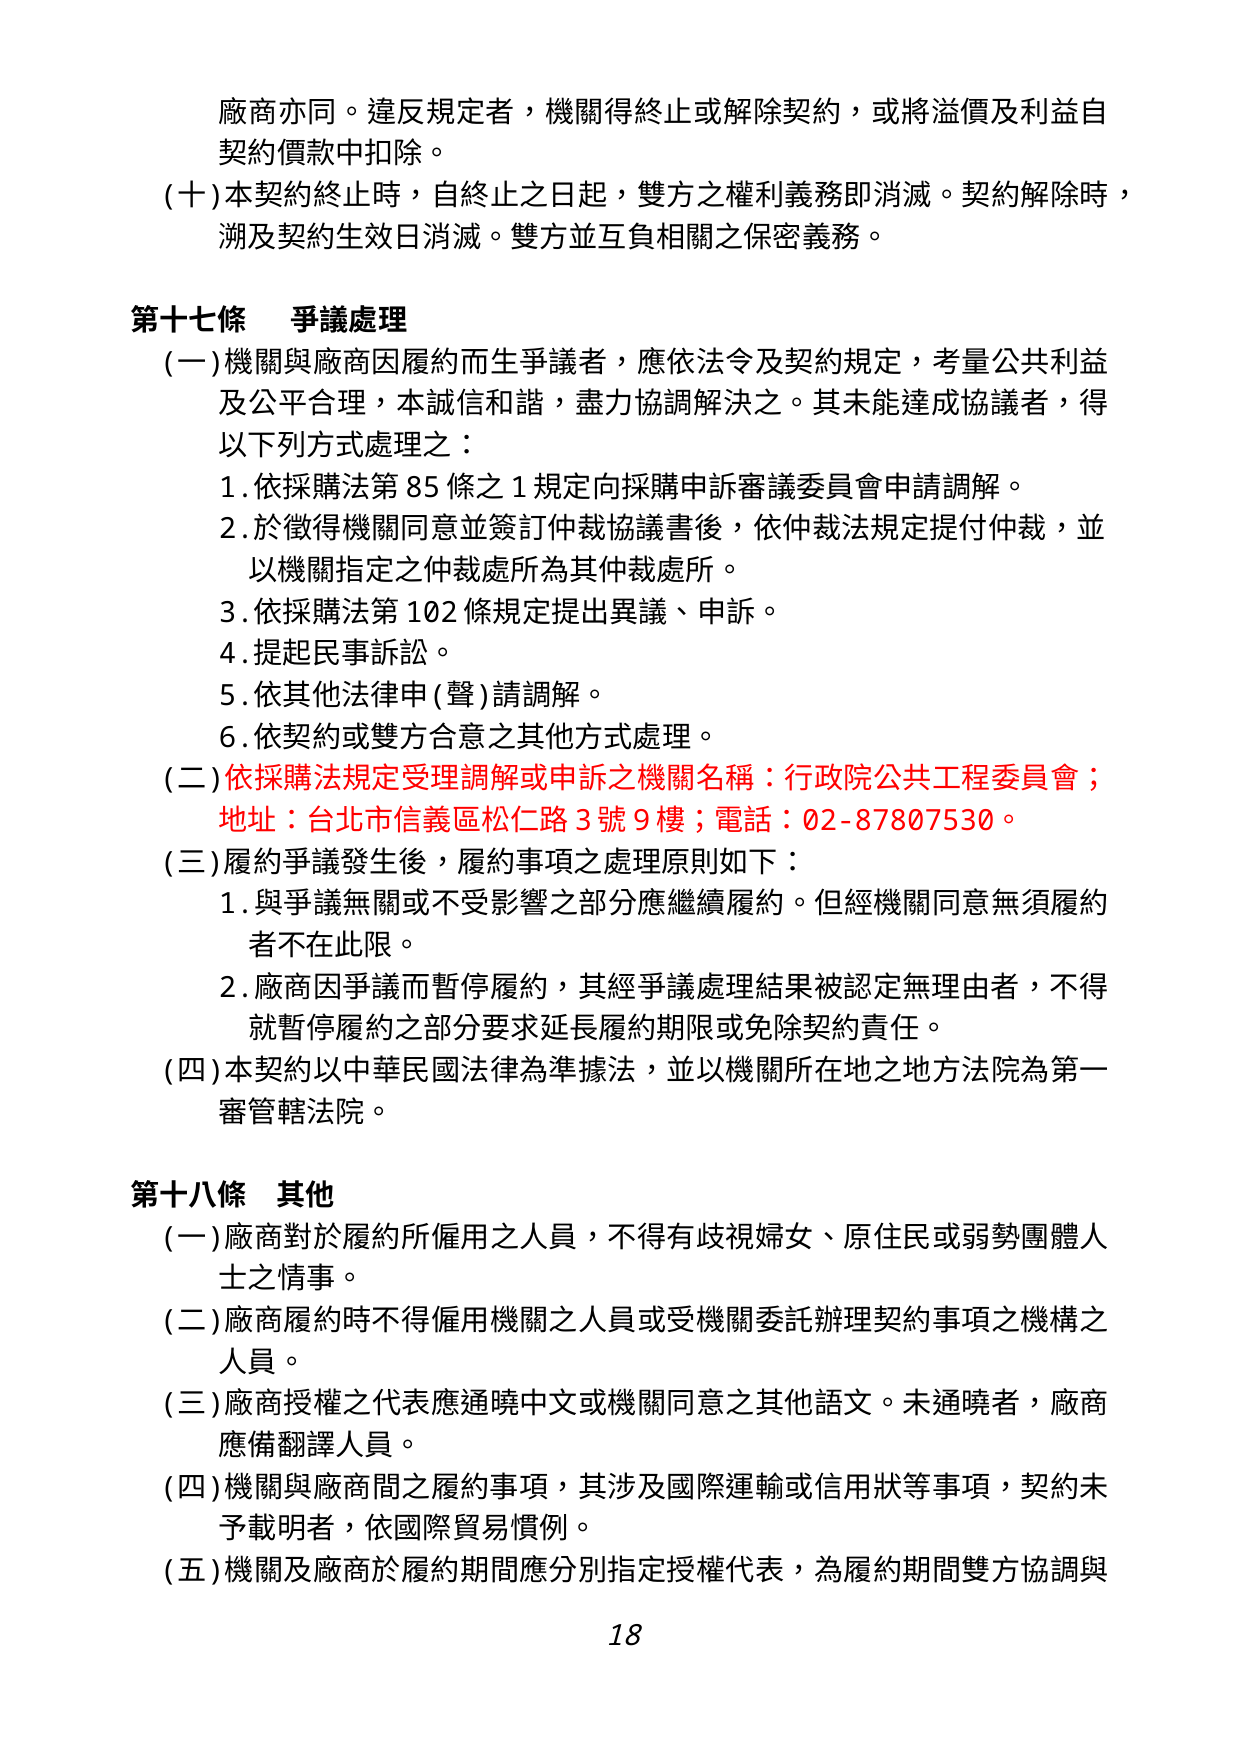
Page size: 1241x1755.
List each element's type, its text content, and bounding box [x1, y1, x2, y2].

text 第十七條 爭議處理 [130, 297, 1110, 339]
text (十)本契約終止時，自終止之日起，雙方之權利義務即消滅。契約解除時，溯及契約生效日消滅。雙方並互負相關之保密義務。 [159, 172, 1110, 255]
text 6.依契約或雙方合意之其他方式處理。 [218, 714, 1108, 755]
text (一)廠商對於履約所僱用之人員，不得有歧視婦女、原住民或弱勢團體人士之情事。 [159, 1214, 1110, 1297]
text (三)履約爭議發生後，履約事項之處理原則如下： [159, 839, 1110, 880]
text (三)廠商授權之代表應通曉中文或機關同意之其他語文。未通曉者，廠商應備翻譯人員。 [159, 1380, 1110, 1464]
text (四)本契約以中華民國法律為準據法，並以機關所在地之地方法院為第一審管轄法院。 [159, 1047, 1110, 1130]
text 5.依其他法律申(聲)請調解。 [218, 672, 1108, 714]
text (九)廠商不得對本契約採購案任何人要求、期約、收受或給予賄賂、佣金、比例金、仲介費、後謝金、回扣、餽贈、招待或其他不正利益。分包廠商亦同。違反規定者，機關得終止或解除契約，或將溢價及利益自契約價款中扣除。 [159, 89, 1110, 172]
text 2.於徵得機關同意並簽訂仲裁協議書後，依仲裁法規定提付仲裁，並以機關指定之仲裁處所為其仲裁處所。 [218, 505, 1108, 589]
text (五)機關及廠商於履約期間應分別指定授權代表，為履約期間雙方協調與 [159, 1547, 1110, 1589]
text 4.提起民事訴訟。 [218, 630, 1108, 672]
text 第十八條 其他 [130, 1172, 1110, 1214]
text 2.廠商因爭議而暫停履約，其經爭議處理結果被認定無理由者，不得就暫停履約之部分要求延長履約期限或免除契約責任。 [218, 964, 1110, 1047]
text 1.依採購法第85條之1規定向採購申訴審議委員會申請調解。 [218, 464, 1108, 505]
text (二)廠商履約時不得僱用機關之人員或受機關委託辦理契約事項之機構之人員。 [159, 1297, 1110, 1380]
text (二)依採購法規定受理調解或申訴之機關名稱：行政院公共工程委員會；地址：台北市信義區松仁路3號9樓；電話：02-87807530。 [159, 755, 1110, 839]
text 3.依採購法第102條規定提出異議、申訴。 [218, 589, 1108, 630]
text (一)機關與廠商因履約而生爭議者，應依法令及契約規定，考量公共利益及公平合理，本誠信和諧，盡力協調解決之。其未能達成協議者，得以下列方式處理之： [159, 339, 1110, 464]
text 1.與爭議無關或不受影響之部分應繼續履約。但經機關同意無須履約者不在此限。 [218, 880, 1110, 964]
text (四)機關與廠商間之履約事項，其涉及國際運輸或信用狀等事項，契約未予載明者，依國際貿易慣例。 [159, 1464, 1110, 1547]
